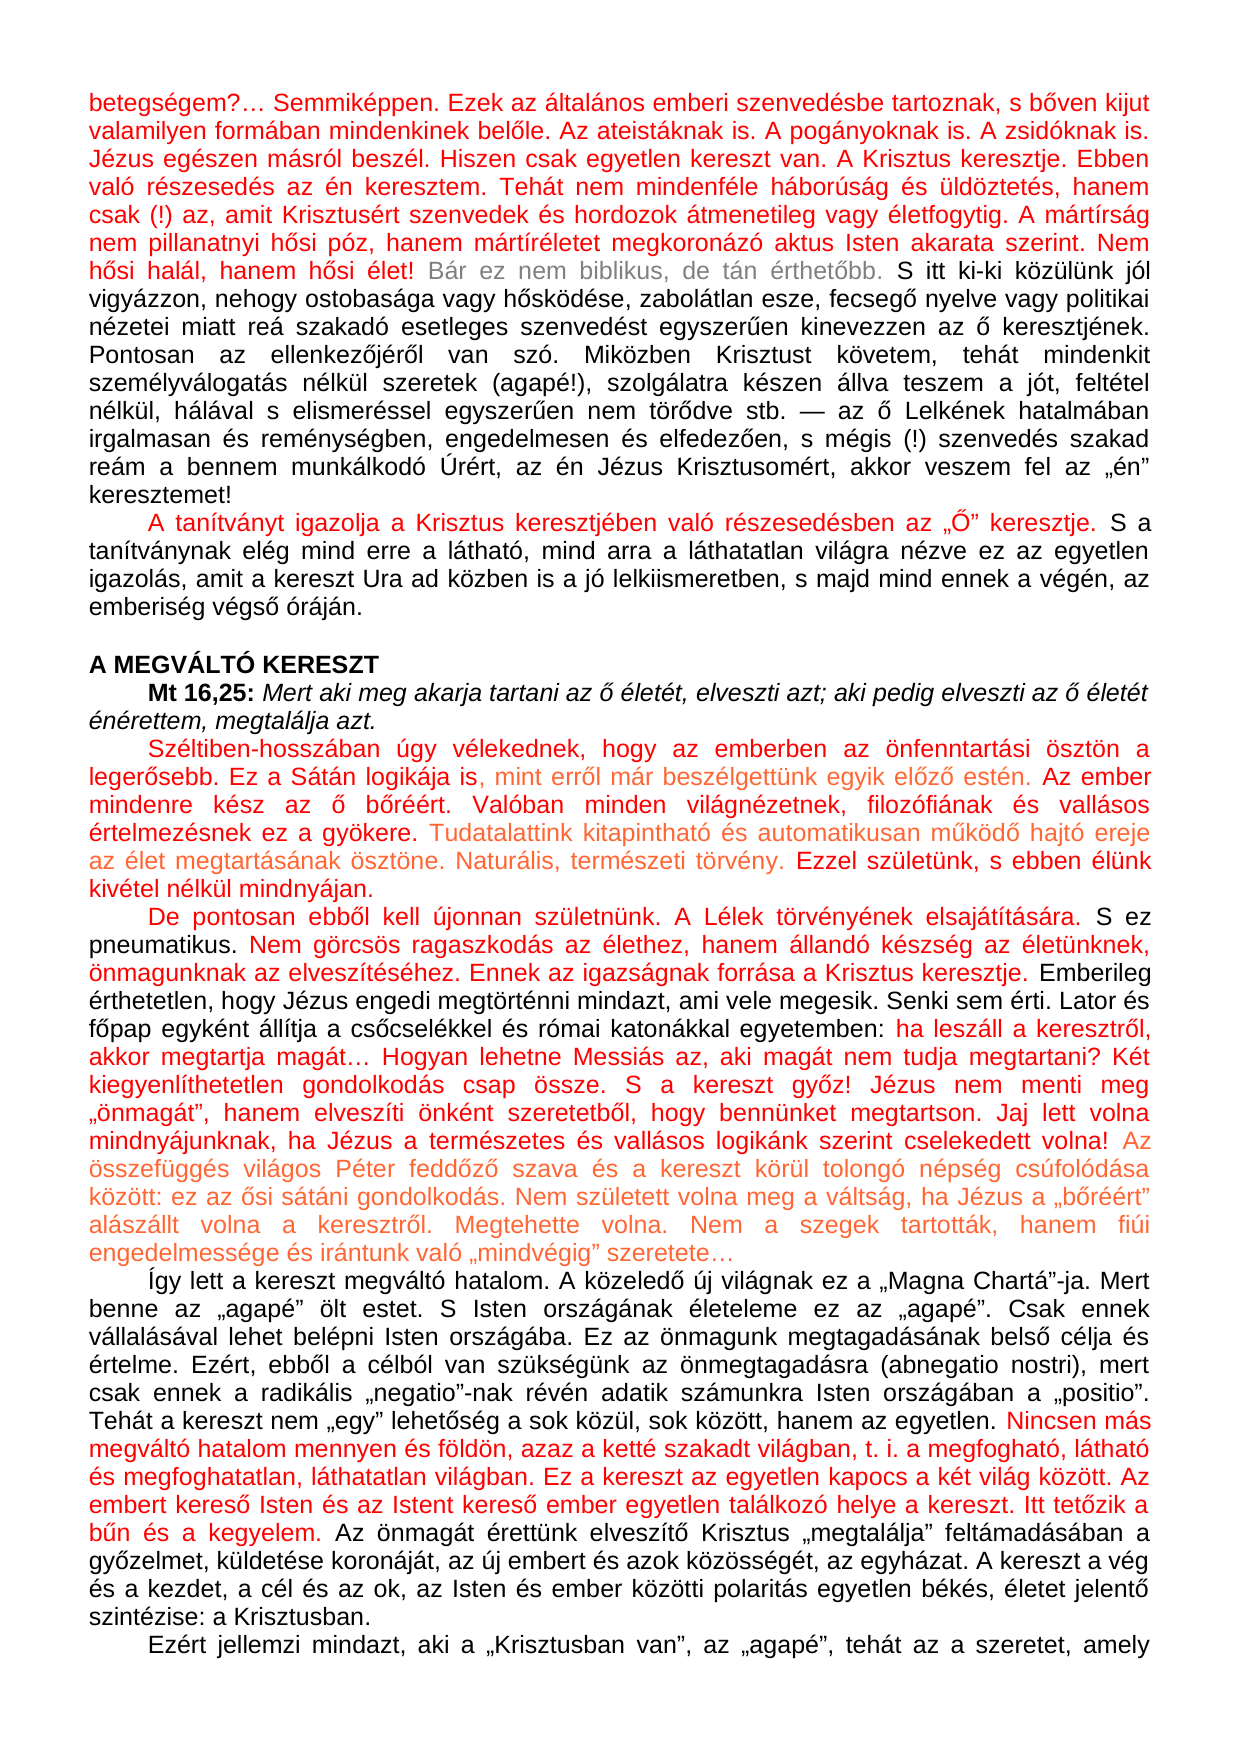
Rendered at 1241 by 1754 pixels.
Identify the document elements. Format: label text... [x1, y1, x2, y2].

text A tanítványt igazolja a Krisztus keresztjében való részesedésben az „Ő” keresztje. S a tanítványnak elég mind erre a látható, mind arra a láthatatlan világra nézve ez az egyetlen igazolás, amit a kereszt Ura ad közben is a jó lelkiismeretben, s majd mind ennek a végén, az emberiség végső óráján. [88, 509, 1152, 621]
text Mt 16,25: Mert aki meg akarja tartani az ő életét, elveszti azt; aki pedig elveszti az ő életét énérettem, megtalálja azt. [88, 678, 1152, 734]
text A MEGVÁLTÓ KERESZT [88, 650, 1152, 678]
text De pontosan ebből kell újonnan születnünk. A Lélek törvényének elsajátítására. S ez pneumatikus. Nem görcsös ragaszkodás az élethez, hanem állandó készség az életünknek, önmagunknak az elveszítéséhez. Ennek az igazságnak forrása a Krisztus keresztje. Emberileg érthetetlen, hogy Jézus engedi megtörténni mindazt, ami vele megesik. Senki sem érti. Lator és főpap egyként állítja a csőcselékkel és római katonákkal egyetemben: ha leszáll a keresztről, akkor megtartja magát… Hogyan lehetne Messiás az, aki magát nem tudja megtartani? Két kiegyenlíthetetlen gondolkodás csap össze. S a kereszt győz! Jézus nem menti meg „önmagát”, hanem elveszíti önként szeretetből, hogy bennünket megtartson. Jaj lett volna mindnyájunknak, ha Jézus a természetes és vallásos logikánk szerint cselekedett volna! Az összefüggés világos Péter feddőző szava és a kereszt körül tolongó népség csúfolódása között: ez az ősi sátáni gondolkodás. Nem született volna meg a váltság, ha Jézus a „bőréért” alászállt volna a keresztről. Megtehette volna. Nem a szegek tartották, hanem fiúi engedelmessége és irántunk való „mindvégig” szeretete… [88, 903, 1152, 1267]
text Széltiben-hosszában úgy vélekednek, hogy az emberben az önfenntartási ösztön a legerősebb. Ez a Sátán logikája is, mint erről már beszélgettünk egyik előző estén. Az ember mindenre kész az ő bőréért. Valóban minden világnézetnek, filozófiának és vallásos értelmezésnek ez a gyökere. Tudatalattink kitapintható és automatikusan működő hajtó ereje az élet megtartásának ösztöne. Naturális, természeti törvény. Ezzel születünk, s ebben élünk kivétel nélkül mindnyájan. [88, 734, 1152, 903]
text betegségem?… Semmiképpen. Ezek az általános emberi szenvedésbe tartoznak, s bőven kijut valamilyen formában mindenkinek belőle. Az ateistáknak is. A pogányoknak is. A zsidóknak is. Jézus egészen másról beszél. Hiszen csak egyetlen kereszt van. A Krisztus keresztje. Ebben való részesedés az én keresztem. Tehát nem mindenféle háborúság és üldöztetés, hanem csak (!) az, amit Krisztusért szenvedek és hordozok átmenetileg vagy életfogytig. A mártírság nem pillanatnyi hősi póz, hanem mártíréletet megkoronázó aktus Isten akarata szerint. Nem hősi halál, hanem hősi élet! Bár ez nem biblikus, de tán érthetőbb. S itt ki-ki közülünk jól vigyázzon, nehogy ostobasága vagy hősködése, zabolátlan esze, fecsegő nyelve vagy politikai nézetei miatt reá szakadó esetleges szenvedést egyszerűen kinevezzen az ő keresztjének. Pontosan az ellenkezőjéről van szó. Miközben Krisztust követem, tehát mindenkit személyválogatás nélkül szeretek (agapé!), szolgálatra készen állva teszem a jót, feltétel nélkül, hálával s elismeréssel egyszerűen nem törődve stb. ― az ő Lelkének hatalmában irgalmasan és reménységben, engedelmesen és elfedezően, s mégis (!) szenvedés szakad reám a bennem munkálkodó Úrért, az én Jézus Krisztusomért, akkor veszem fel az „én” keresztemet! [88, 88, 1152, 509]
text Így lett a kereszt megváltó hatalom. A közeledő új világnak ez a „Magna Chartá”-ja. Mert benne az „agapé” ölt estet. S Isten országának életeleme ez az „agapé”. Csak ennek vállalásával lehet belépni Isten országába. Ez az önmagunk megtagadásának belső célja és értelme. Ezért, ebből a célból van szükségünk az önmegtagadásra (abnegatio nostri), mert csak ennek a radikális „negatio”-nak révén adatik számunkra Isten országában a „positio”. Tehát a kereszt nem „egy” lehetőség a sok közül, sok között, hanem az egyetlen. Nincsen más megváltó hatalom mennyen és földön, azaz a ketté szakadt világban, t. i. a megfogható, látható és megfoghatatlan, láthatatlan világban. Ez a kereszt az egyetlen kapocs a két világ között. Az embert kereső Isten és az Istent kereső ember egyetlen találkozó helye a kereszt. Itt tetőzik a bűn és a kegyelem. Az önmagát érettünk elveszítő Krisztus „megtalálja” feltámadásában a győzelmet, küldetése koronáját, az új embert és azok közösségét, az egyházat. A kereszt a vég és a kezdet, a cél és az ok, az Isten és ember közötti polaritás egyetlen békés, életet jelentő szintézise: a Krisztusban. [88, 1267, 1152, 1631]
text Ezért jellemzi mindazt, aki a „Krisztusban van”, az „agapé”, tehát az a szeretet, amely [88, 1631, 1152, 1659]
